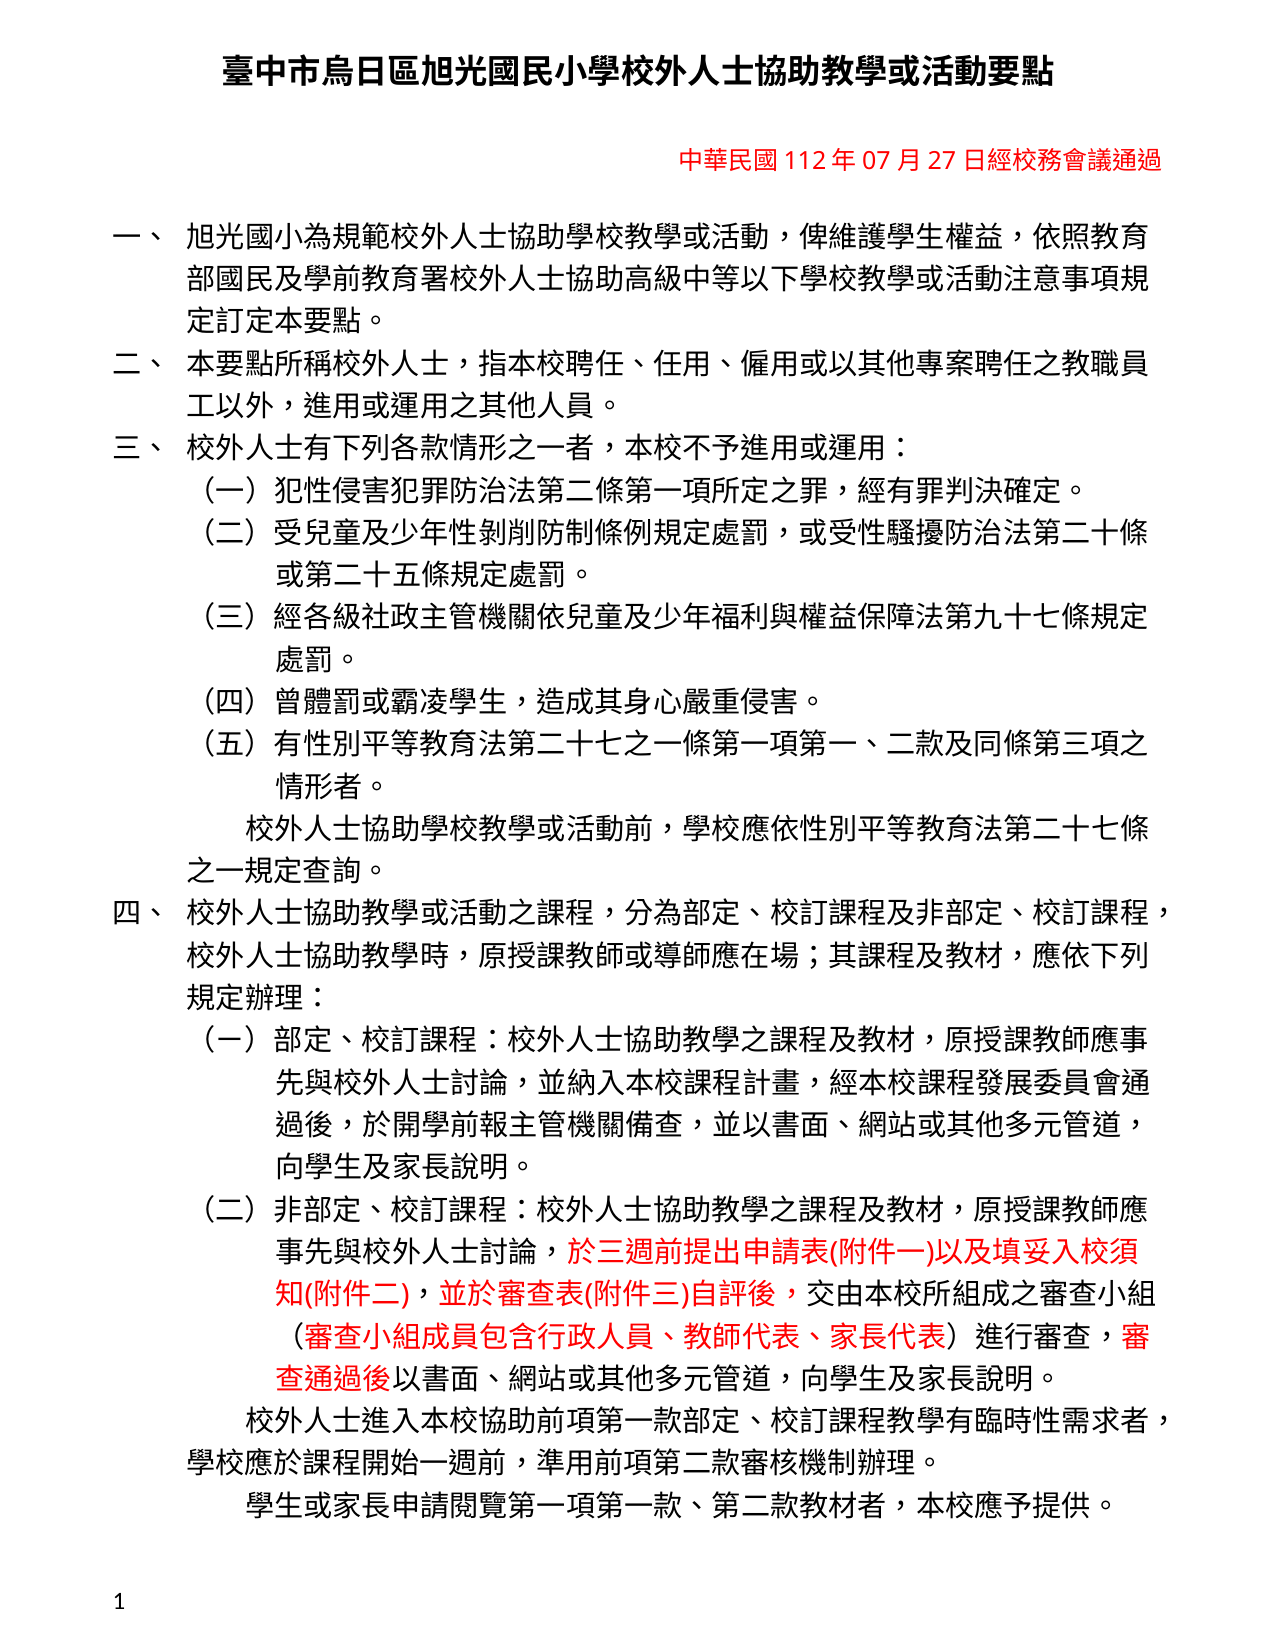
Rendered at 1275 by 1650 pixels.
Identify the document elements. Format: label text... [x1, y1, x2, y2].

text 中華民國112年 07 月 27 日經校務會議通過 [186, 141, 1162, 177]
list 校外人士有下列各款情形之一者，本校不予進用或運用： [112, 425, 1162, 467]
text （四）曾體罰或霸凌學生，造成其身心嚴重侵害。 [186, 678, 1162, 721]
text （三）經各級社政主管機關依兒童及少年福利與權益保障法第九十七條規定處罰。 [186, 594, 1162, 678]
text （一）犯性侵害犯罪防治法第二條第一項所定之罪，經有罪判決確定。 [186, 467, 1162, 509]
text 學生或家長申請閱覽第一項第一款、第二款教材者，本校應予提供。 [186, 1482, 1162, 1524]
list 本要點所稱校外人士，指本校聘任、任用、僱用或以其他專案聘任之教職員工以外，進用或運用之其他人員。 [112, 340, 1162, 425]
text 校外人士協助學校教學或活動前，學校應依性別平等教育法第二十七條之一規定查詢。 [186, 805, 1162, 890]
text 臺中市烏日區旭光國民小學校外人士協助教學或活動要點 [112, 44, 1162, 93]
text （五）有性別平等教育法第二十七之一條第一項第一、二款及同條第三項之情形者。 [186, 721, 1162, 805]
text （二）非部定、校訂課程：校外人士協助教學之課程及教材，原授課教師應事先與校外人士討論，於三週前提出申請表(附件一)以及填妥入校須知(附件二)，並於審查表(附件三)自評後，交由本校所組成之審查小組（審查小組成員包含行政人員、教師代表、家長代表）進行審查，審查通過後以書面、網站或其他多元管道，向學生及家長說明。 [186, 1186, 1162, 1398]
text （ㄧ）部定、校訂課程：校外人士協助教學之課程及教材，原授課教師應事先與校外人士討論，並納入本校課程計畫，經本校課程發展委員會通過後，於開學前報主管機關備查，並以書面、網站或其他多元管道，向學生及家長說明。 [186, 1017, 1162, 1186]
text （二）受兒童及少年性剝削防制條例規定處罰，或受性騷擾防治法第二十條或第二十五條規定處罰。 [186, 509, 1162, 594]
list 旭光國小為規範校外人士協助學校教學或活動，俾維護學生權益，依照教育部國民及學前教育署校外人士協助高級中等以下學校教學或活動注意事項規定訂定本要點。 [112, 213, 1162, 340]
text 校外人士進入本校協助前項第一款部定、校訂課程教學有臨時性需求者，學校應於課程開始一週前，準用前項第二款審核機制辦理。 [186, 1398, 1162, 1482]
list 校外人士協助教學或活動之課程，分為部定、校訂課程及非部定、校訂課程，校外人士協助教學時，原授課教師或導師應在場；其課程及教材，應依下列規定辦理： [112, 890, 1162, 1017]
